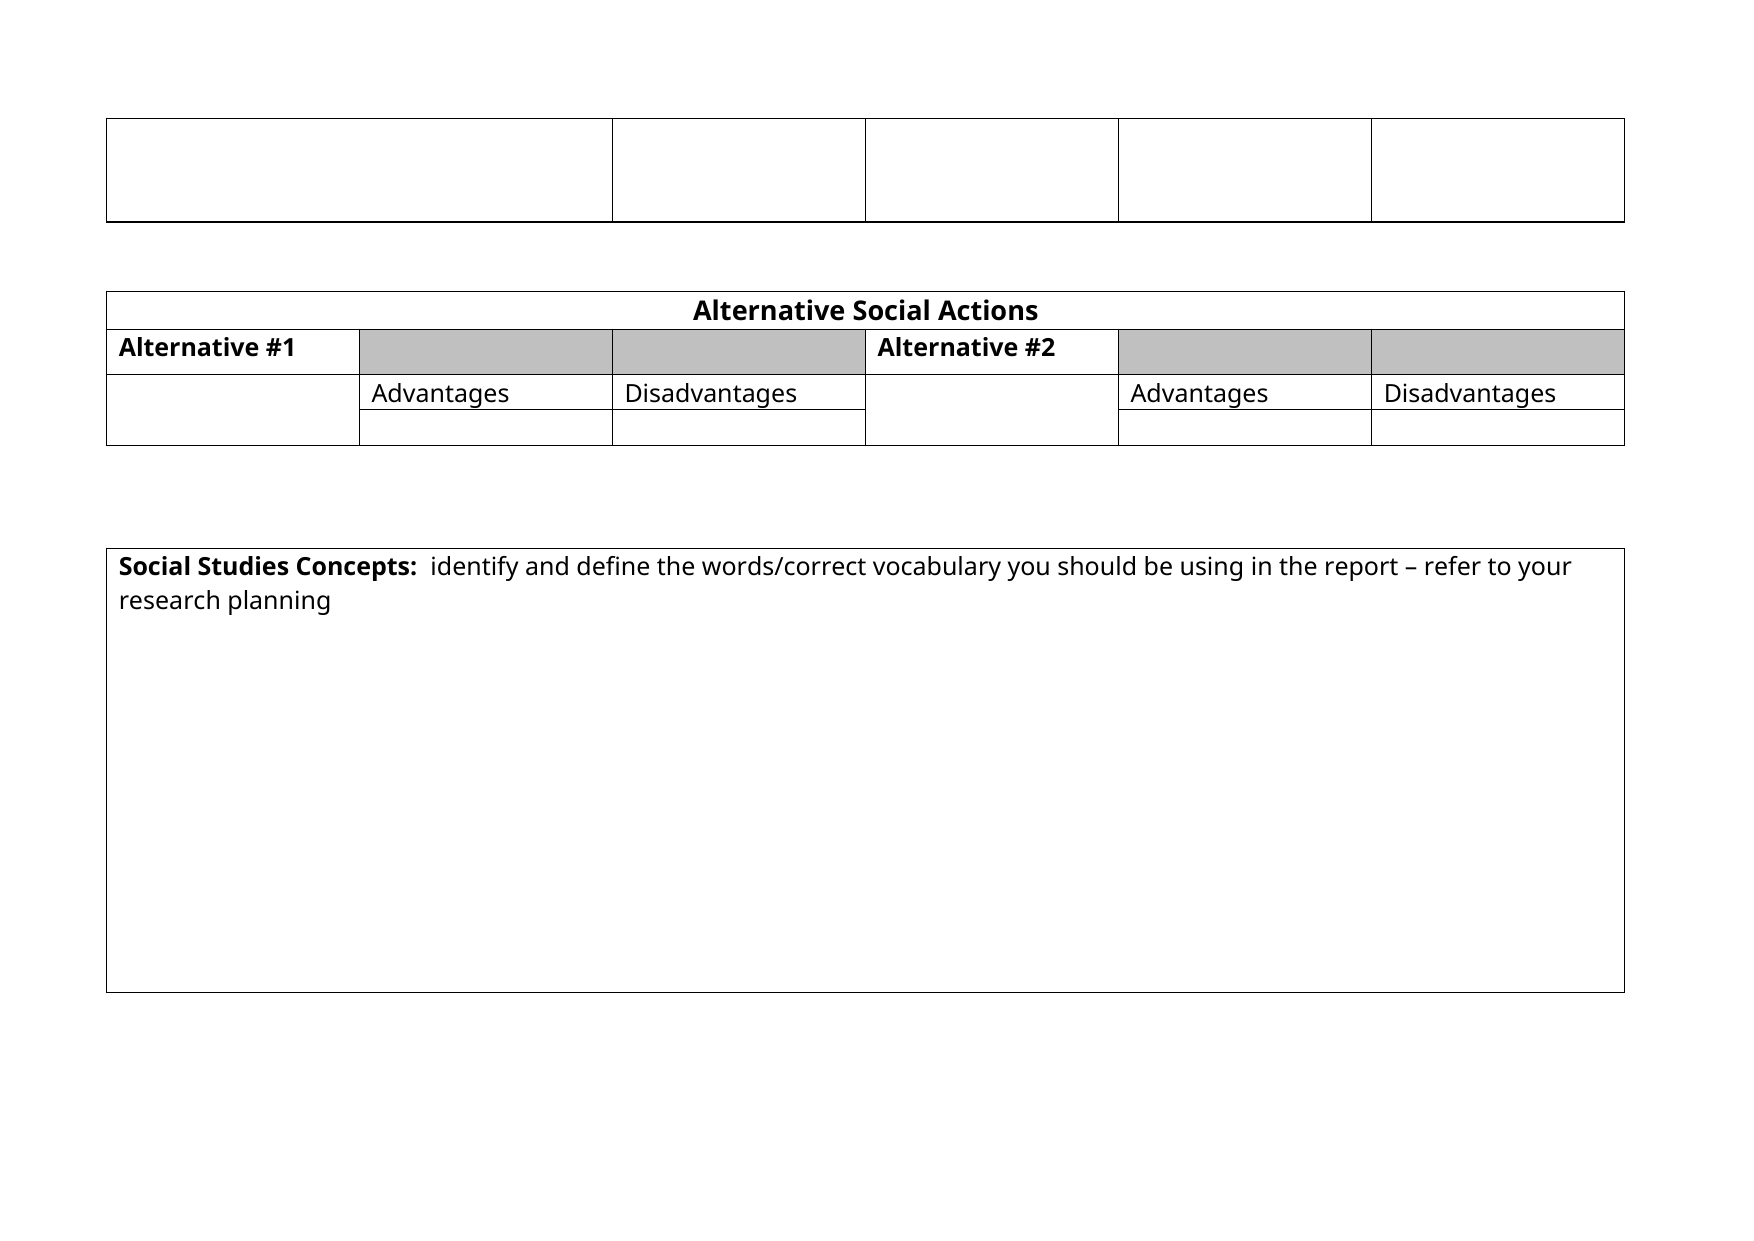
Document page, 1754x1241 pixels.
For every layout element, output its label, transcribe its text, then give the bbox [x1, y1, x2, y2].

table_cell Disadvantages [1372, 375, 1624, 409]
table_cell Advantages [360, 375, 612, 409]
table_cell [1119, 119, 1371, 221]
table_cell [360, 330, 612, 374]
table_cell [1372, 330, 1624, 374]
table_cell [613, 410, 865, 444]
table_cell [613, 119, 865, 221]
table_header Alternative Social Actions [107, 292, 1624, 328]
table_cell [866, 375, 1118, 444]
table_cell Advantages [1119, 375, 1371, 409]
table_cell [1372, 410, 1624, 444]
table_cell [1119, 330, 1371, 374]
table_cell [107, 119, 612, 221]
table_cell [1119, 410, 1371, 444]
table_cell [1372, 119, 1624, 221]
table_cell Disadvantages [613, 375, 865, 409]
table_header Social Studies Concepts: identify and define the words/correct vocabulary you should be using in the report – refer to your research planning [107, 549, 1624, 992]
table_cell Alternative #2 [866, 330, 1118, 374]
table_cell [613, 330, 865, 374]
table_cell Alternative #1 [107, 330, 359, 374]
table_cell [107, 375, 359, 444]
table_cell [360, 410, 612, 444]
table_cell [866, 119, 1118, 221]
